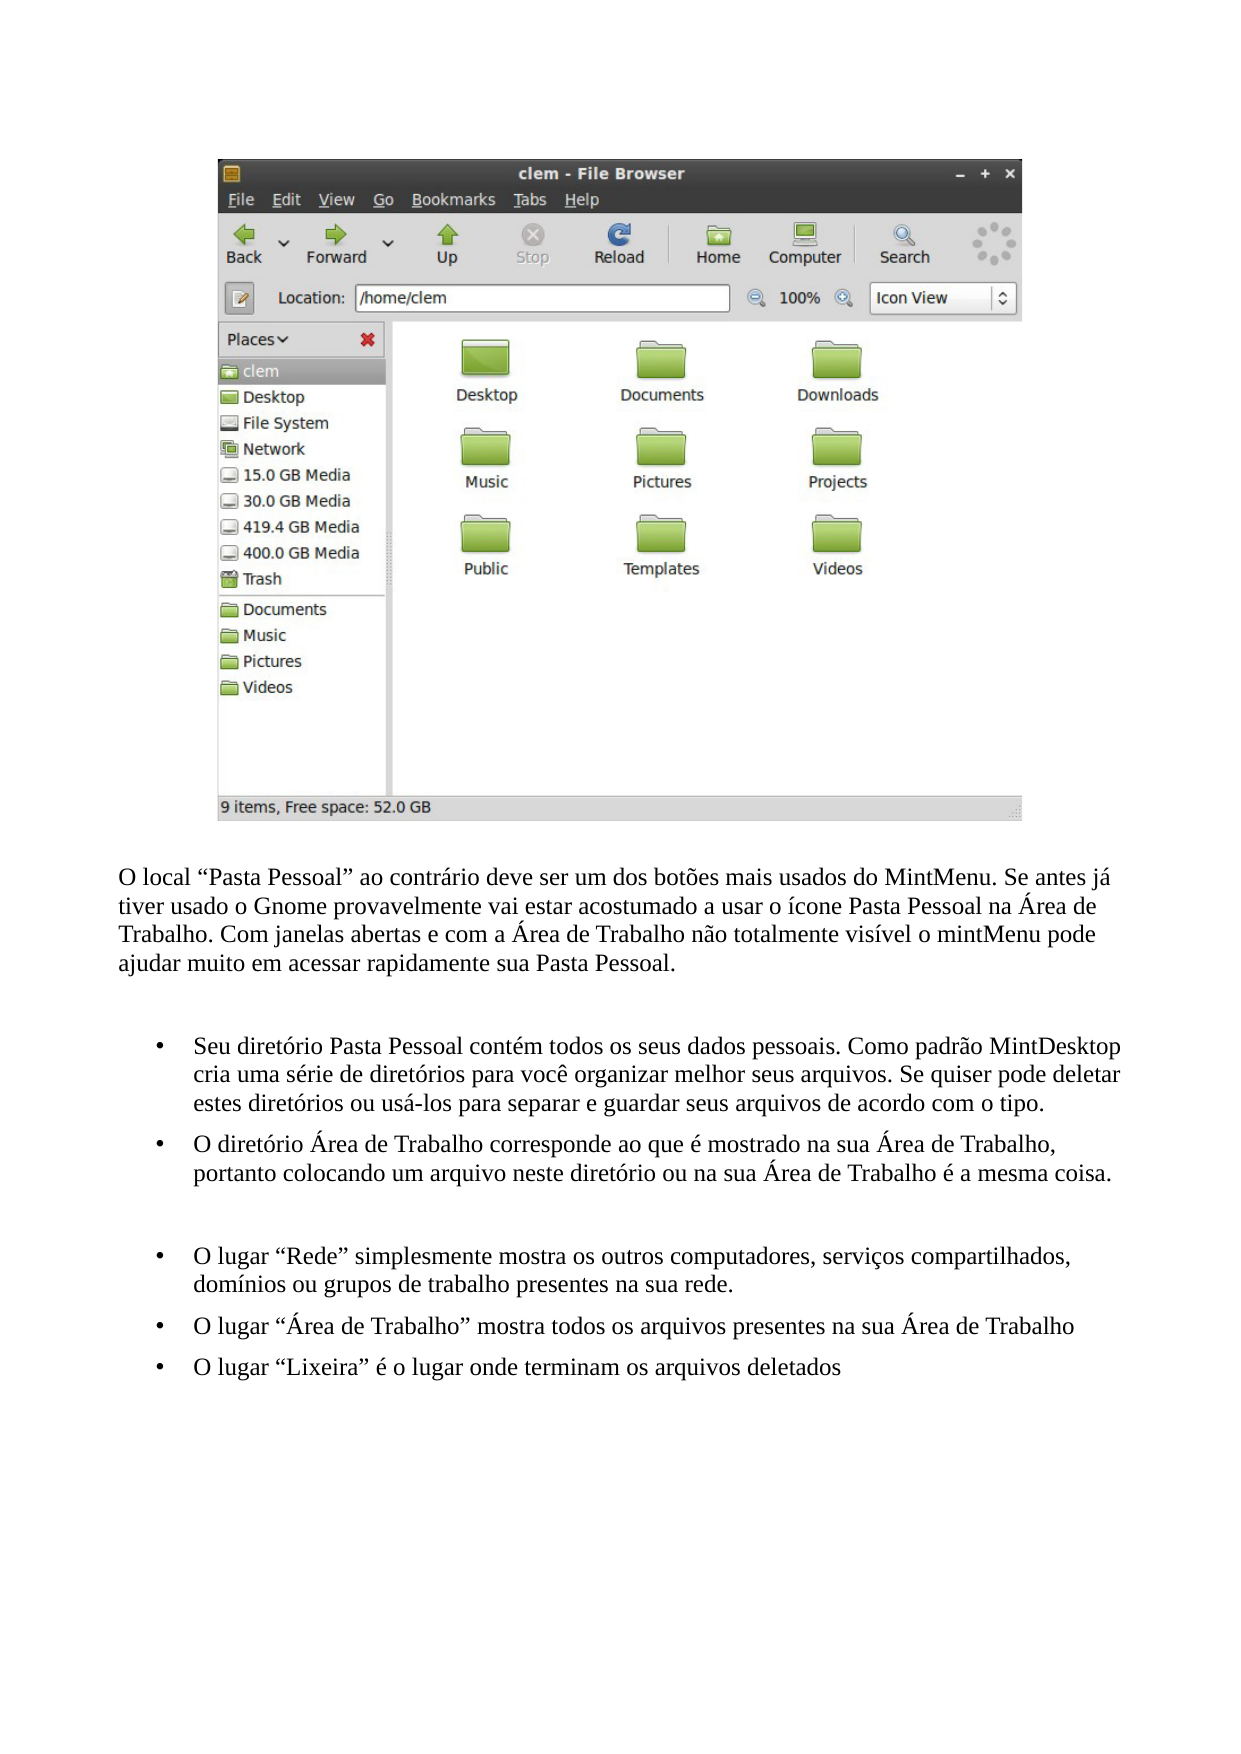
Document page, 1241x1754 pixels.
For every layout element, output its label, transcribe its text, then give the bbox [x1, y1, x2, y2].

text O local “Pasta Pessoal” ao contrário deve ser um dos botões mais usados do MintMenu. Se antes já tiver usado o Gnome provavelmente vai estar acostumado a usar o ícone Pasta Pessoal na Área de Trabalho. Com janelas abertas e com a Área de Trabalho não totalmente visível o mintMenu pode ajudar muito em acessar rapidamente sua Pasta Pessoal. [118, 862, 1122, 977]
list O lugar “Rede” simplesmente mostra os outros computadores, serviços compartilhados, domínios ou grupos de trabalho presentes na sua rede. [156, 1241, 1122, 1298]
list O lugar “Lixeira” é o lugar onde terminam os arquivos deletados [156, 1352, 1122, 1381]
list O lugar “Área de Trabalho” mostra todos os arquivos presentes na sua Área de Trabalho [156, 1311, 1122, 1339]
list O diretório Área de Trabalho corresponde ao que é mostrado na sua Área de Trabalho, portanto colocando um arquivo neste diretório ou na sua Área de Trabalho é a mesma coisa. [156, 1129, 1122, 1187]
list Seu diretório Pasta Pessoal contém todos os seus dados pessoais. Como padrão MintDesktop cria uma série de diretórios para você organizar melhor seus arquivos. Se quiser pode deletar estes diretórios ou usá-los para separar e guardar seus arquivos de acordo com o tipo. [156, 1031, 1122, 1117]
